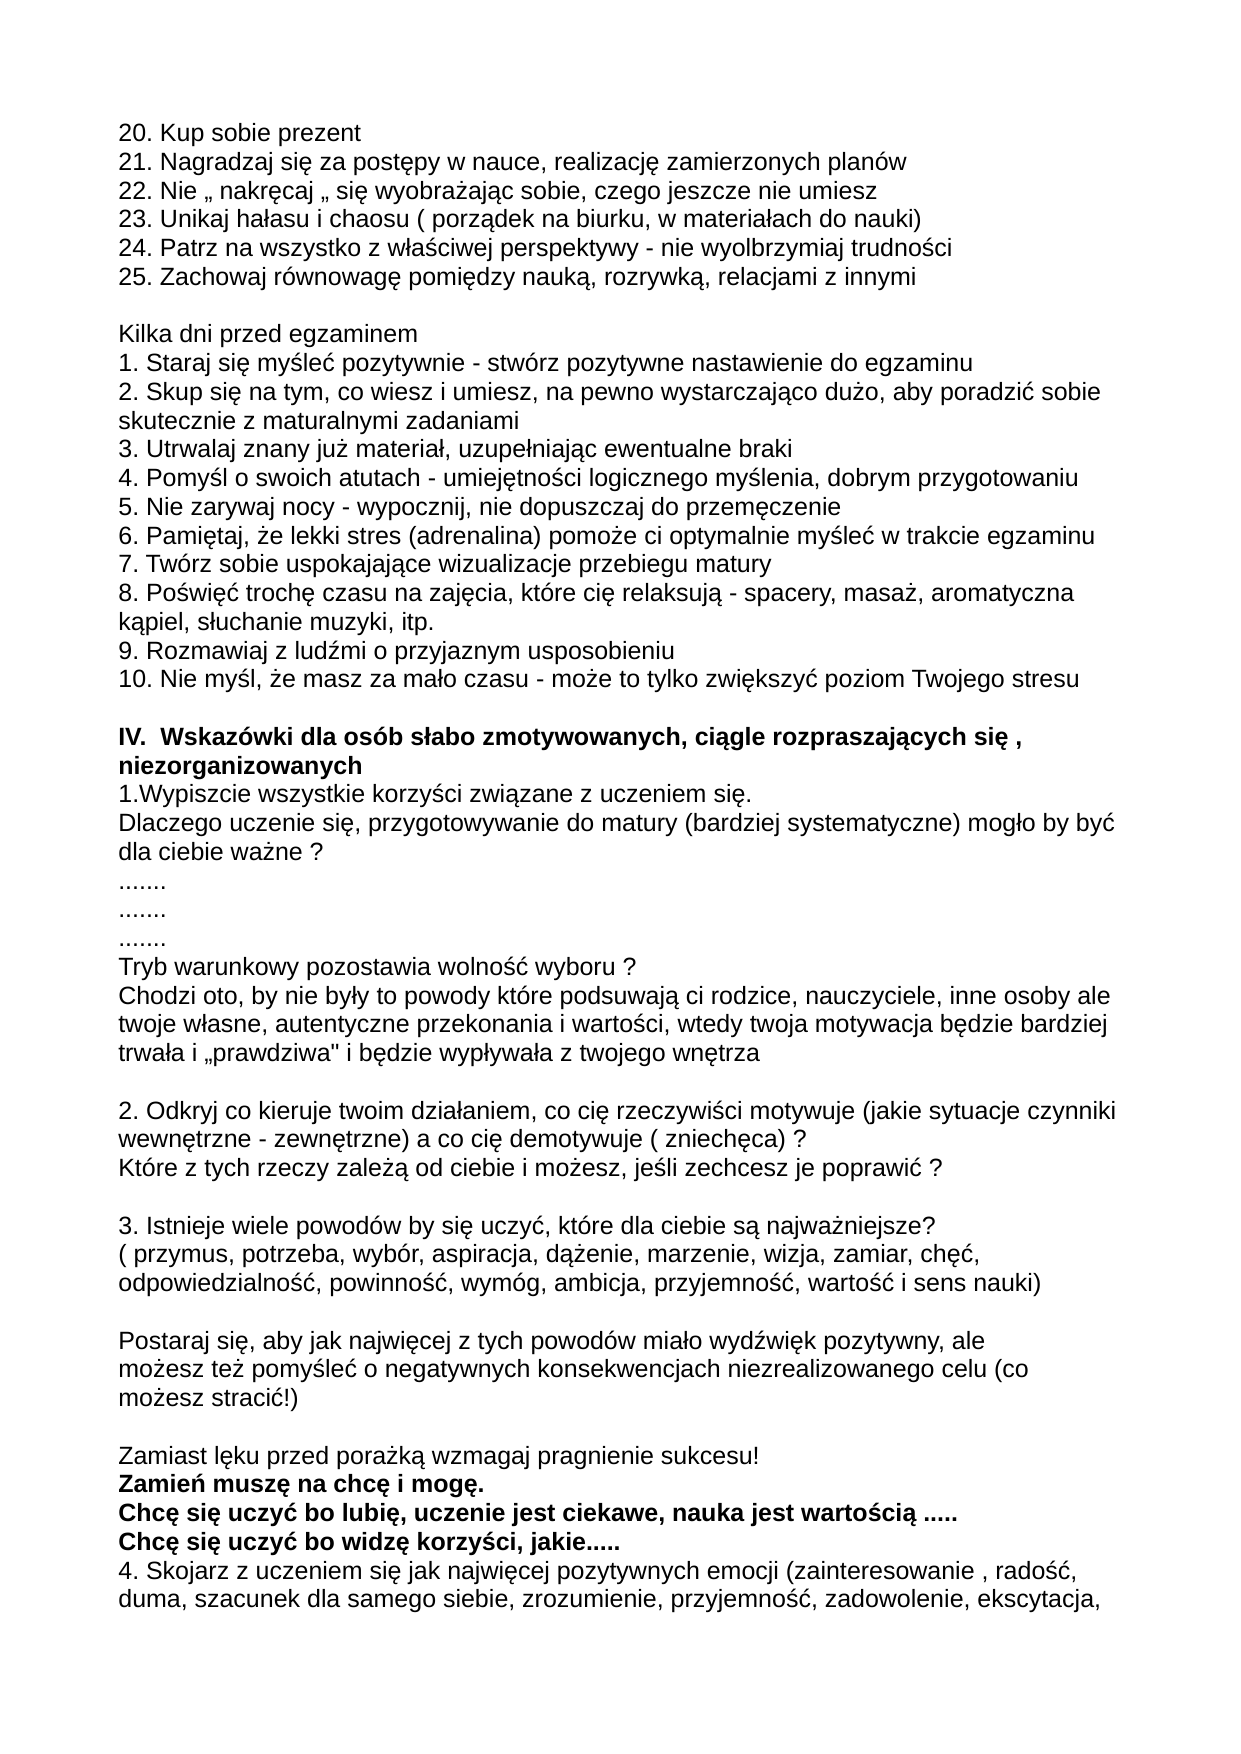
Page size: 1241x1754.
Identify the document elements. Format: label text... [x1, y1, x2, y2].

text IV. Wskazówki dla osób słabo zmotywowanych, ciągle rozpraszających się , niezorganizowanych 1.Wypiszcie wszystkie korzyści związane z uczeniem się. Dlaczego uczenie się, przygotowywanie do matury (bardziej systematyczne) mogło by być dla ciebie ważne ? ....... ....... ....... Tryb warunkowy pozostawia wolność wyboru ? Chodzi oto, by nie były to powody które podsuwają ci rodzice, nauczyciele, inne osoby ale twoje własne, autentyczne przekonania i wartości, wtedy twoja motywacja będzie bardziej trwała i „prawdziwa" i będzie wypływała z twojego wnętrza 2. Odkryj co kieruje twoim działaniem, co cię rzeczywiści motywuje (jakie sytuacje czynniki wewnętrzne - zewnętrzne) a co cię demotywuje ( zniechęca) ? Które z tych rzeczy zależą od ciebie i możesz, jeśli zechcesz je poprawić ? 3. Istnieje wiele powodów by się uczyć, które dla ciebie są najważniejsze? ( przymus, potrzeba, wybór, aspiracja, dążenie, marzenie, wizja, zamiar, chęć, odpowiedzialność, powinność, wymóg, ambicja, przyjemność, wartość i sens nauki) Postaraj się, aby jak najwięcej z tych powodów miało wydźwięk pozytywny, ale możesz też pomyśleć o negatywnych konsekwencjach niezrealizowanego celu (co możesz stracić!) Zamiast lęku przed porażką wzmagaj pragnienie sukcesu! Zamień muszę na chcę i mogę. Chcę się uczyć bo lubię, uczenie jest ciekawe, nauka jest wartością ..... Chcę się uczyć bo widzę korzyści, jakie..... 4. Skojarz z uczeniem się jak najwięcej pozytywnych emocji (zainteresowanie , radość, duma, szacunek dla samego siebie, zrozumienie, przyjemność, zadowolenie, ekscytacja, [118, 693, 1122, 1613]
text 20. Kup sobie prezent 21. Nagradzaj się za postępy w nauce, realizację zamierzonych planów 22. Nie „ nakręcaj „ się wyobrażając sobie, czego jeszcze nie umiesz 23. Unikaj hałasu i chaosu ( porządek na biurku, w materiałach do nauki) 24. Patrz na wszystko z właściwej perspektywy - nie wyolbrzymiaj trudności 25. Zachowaj równowagę pomiędzy nauką, rozrywką, relacjami z innymi Kilka dni przed egzaminem 1. Staraj się myśleć pozytywnie - stwórz pozytywne nastawienie do egzaminu 2. Skup się na tym, co wiesz i umiesz, na pewno wystarczająco dużo, aby poradzić sobie skutecznie z maturalnymi zadaniami 3. Utrwalaj znany już materiał, uzupełniając ewentualne braki 4. Pomyśl o swoich atutach - umiejętności logicznego myślenia, dobrym przygotowaniu 5. Nie zarywaj nocy - wypocznij, nie dopuszczaj do przemęczenie 6. Pamiętaj, że lekki stres (adrenalina) pomoże ci optymalnie myśleć w trakcie egzaminu 7. Twórz sobie uspokajające wizualizacje przebiegu matury 8. Poświęć trochę czasu na zajęcia, które cię relaksują - spacery, masaż, aromatyczna kąpiel, słuchanie muzyki, itp. 9. Rozmawiaj z ludźmi o przyjaznym usposobieniu 10. Nie myśl, że masz za mało czasu - może to tylko zwiększyć poziom Twojego stresu [118, 118, 1122, 693]
